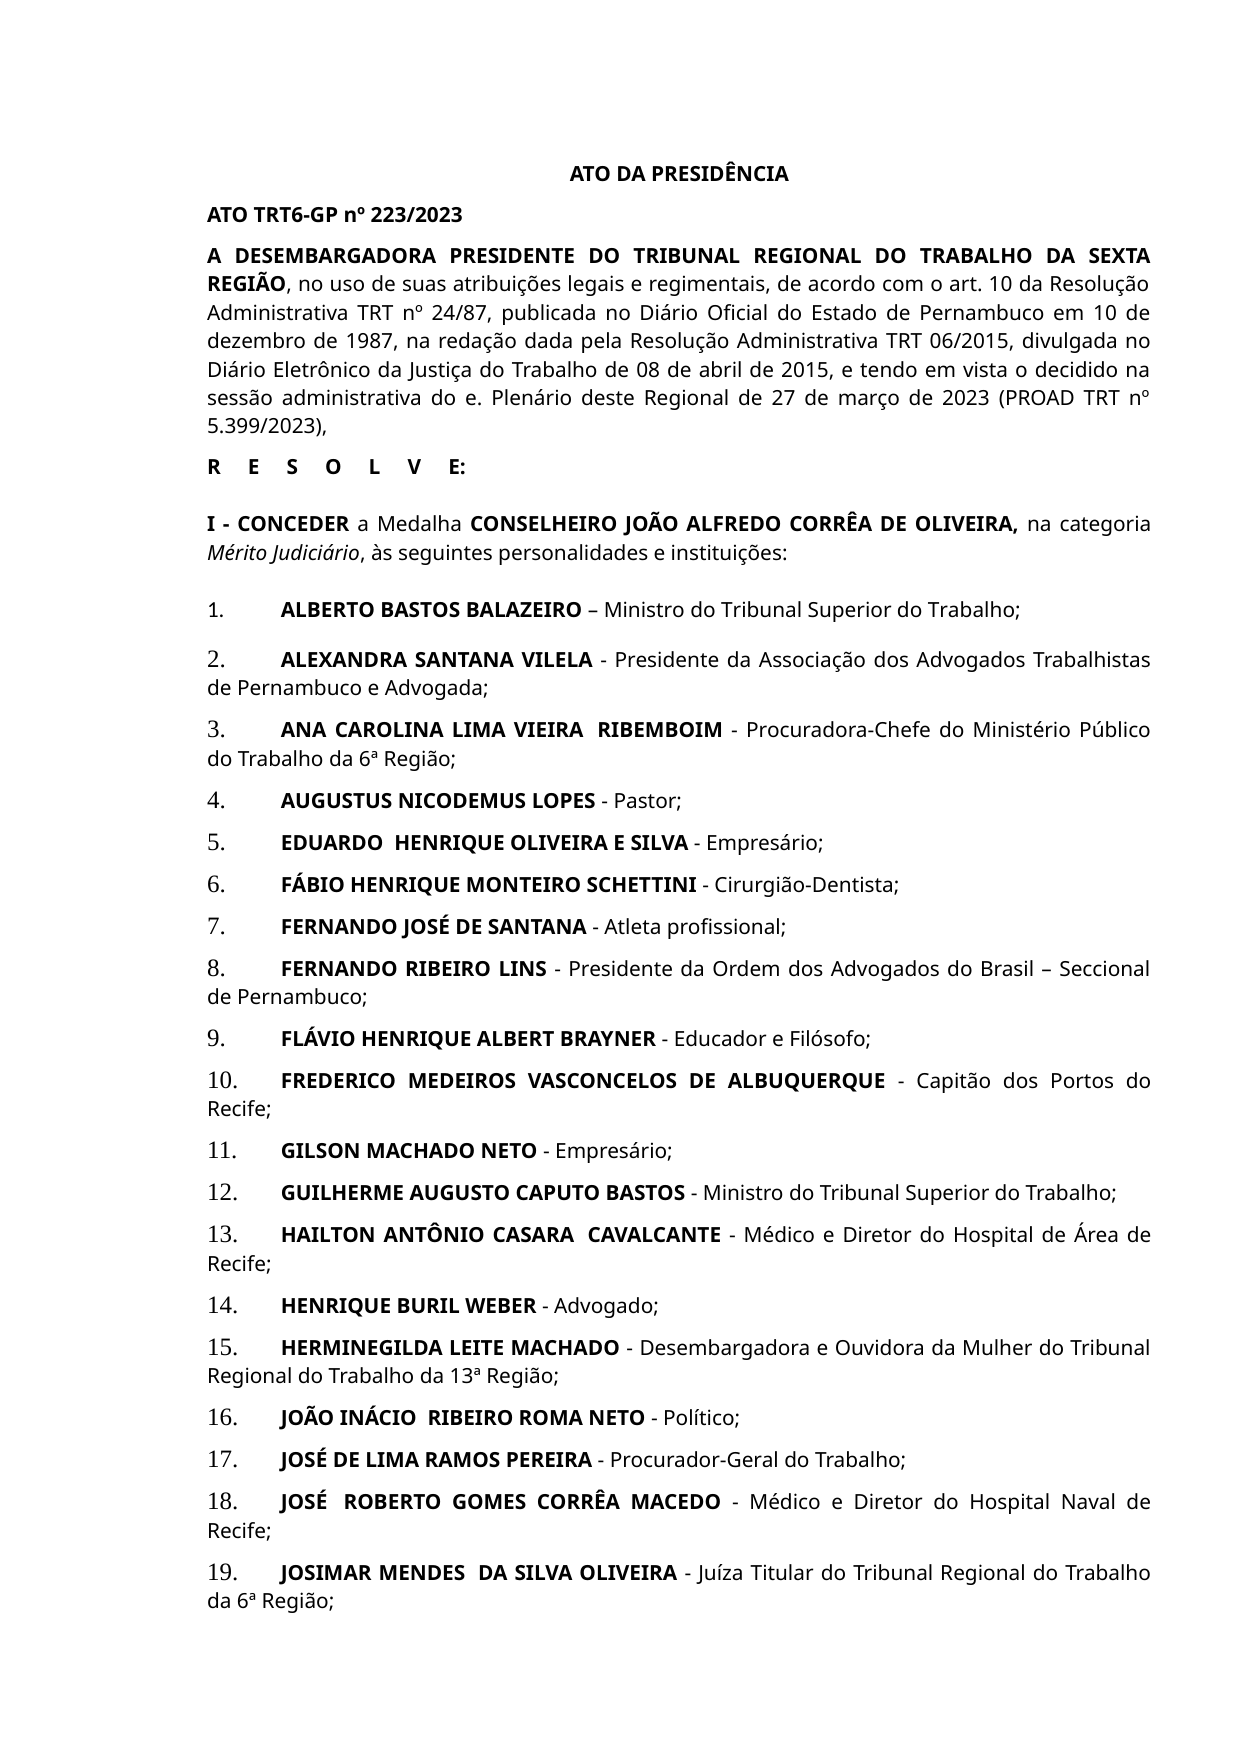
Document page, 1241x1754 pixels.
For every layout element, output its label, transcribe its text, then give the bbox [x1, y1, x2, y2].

list JOÃO INÁCIO RIBEIRO ROMA NETO - Político; [207, 1402, 1152, 1432]
list ANA CAROLINA LIMA VIEIRA RIBEMBOIM - Procuradora-Chefe do Ministério Público do Trabalho da 6ª Região; [207, 714, 1152, 772]
text I - CONCEDER a Medalha CONSELHEIRO JOÃO ALFREDO CORRÊA DE OLIVEIRA, na categoria Mérito Judiciário, às seguintes personalidades e instituições: [207, 509, 1152, 566]
list JOSÉ DE LIMA RAMOS PEREIRA - Procurador-Geral do Trabalho; [207, 1444, 1152, 1474]
list FERNANDO JOSÉ DE SANTANA - Atleta profissional; [207, 911, 1152, 940]
list ALBERTO BASTOS BALAZEIRO – Ministro do Tribunal Superior do Trabalho; [207, 595, 1152, 623]
list FREDERICO MEDEIROS VASCONCELOS DE ALBUQUERQUE - Capitão dos Portos do Recife; [207, 1065, 1152, 1123]
list GILSON MACHADO NETO - Empresário; [207, 1136, 1152, 1165]
list JOSIMAR MENDES DA SILVA OLIVEIRA - Juíza Titular do Tribunal Regional do Trabalho da 6ª Região; [207, 1557, 1152, 1614]
list AUGUSTUS NICODEMUS LOPES - Pastor; [207, 785, 1152, 814]
text ATO DA PRESIDÊNCIA [207, 159, 1152, 187]
list HERMINEGILDA LEITE MACHADO - Desembargadora e Ouvidora da Mulher do Tribunal Regional do Trabalho da 13ª Região; [207, 1332, 1152, 1390]
text R E S O L V E: [207, 452, 1152, 481]
list FLÁVIO HENRIQUE ALBERT BRAYNER - Educador e Filósofo; [207, 1023, 1152, 1053]
list FERNANDO RIBEIRO LINS - Presidente da Ordem dos Advogados do Brasil – Seccional de Pernambuco; [207, 953, 1152, 1011]
list GUILHERME AUGUSTO CAPUTO BASTOS - Ministro do Tribunal Superior do Trabalho; [207, 1177, 1152, 1207]
list FÁBIO HENRIQUE MONTEIRO SCHETTINI - Cirurgião-Dentista; [207, 869, 1152, 898]
text A DESEMBARGADORA PRESIDENTE DO TRIBUNAL REGIONAL DO TRABALHO DA SEXTA REGIÃO, no uso de suas atribuições legais e regimentais, de acordo com o art. 10 da Resolução Administrativa TRT nº 24/87, publicada no Diário Oficial do Estado de Pernambuco em 10 de dezembro de 1987, na redação dada pela Resolução Administrativa TRT 06/2015, divulgada no Diário Eletrônico da Justiça do Trabalho de 08 de abril de 2015, e tendo em vista o decidido na sessão administrativa do e. Plenário deste Regional de 27 de março de 2023 (PROAD TRT nº 5.399/2023), [207, 241, 1152, 440]
text ATO TRT6-GP nº 223/2023 [207, 200, 1152, 228]
list HENRIQUE BURIL WEBER - Advogado; [207, 1290, 1152, 1319]
list JOSÉ ROBERTO GOMES CORRÊA MACEDO - Médico e Diretor do Hospital Naval de Recife; [207, 1486, 1152, 1544]
list EDUARDO HENRIQUE OLIVEIRA E SILVA - Empresário; [207, 827, 1152, 856]
list HAILTON ANTÔNIO CASARA CAVALCANTE - Médico e Diretor do Hospital de Área de Recife; [207, 1219, 1152, 1277]
list ALEXANDRA SANTANA VILELA - Presidente da Associação dos Advogados Trabalhistas de Pernambuco e Advogada; [207, 644, 1152, 702]
